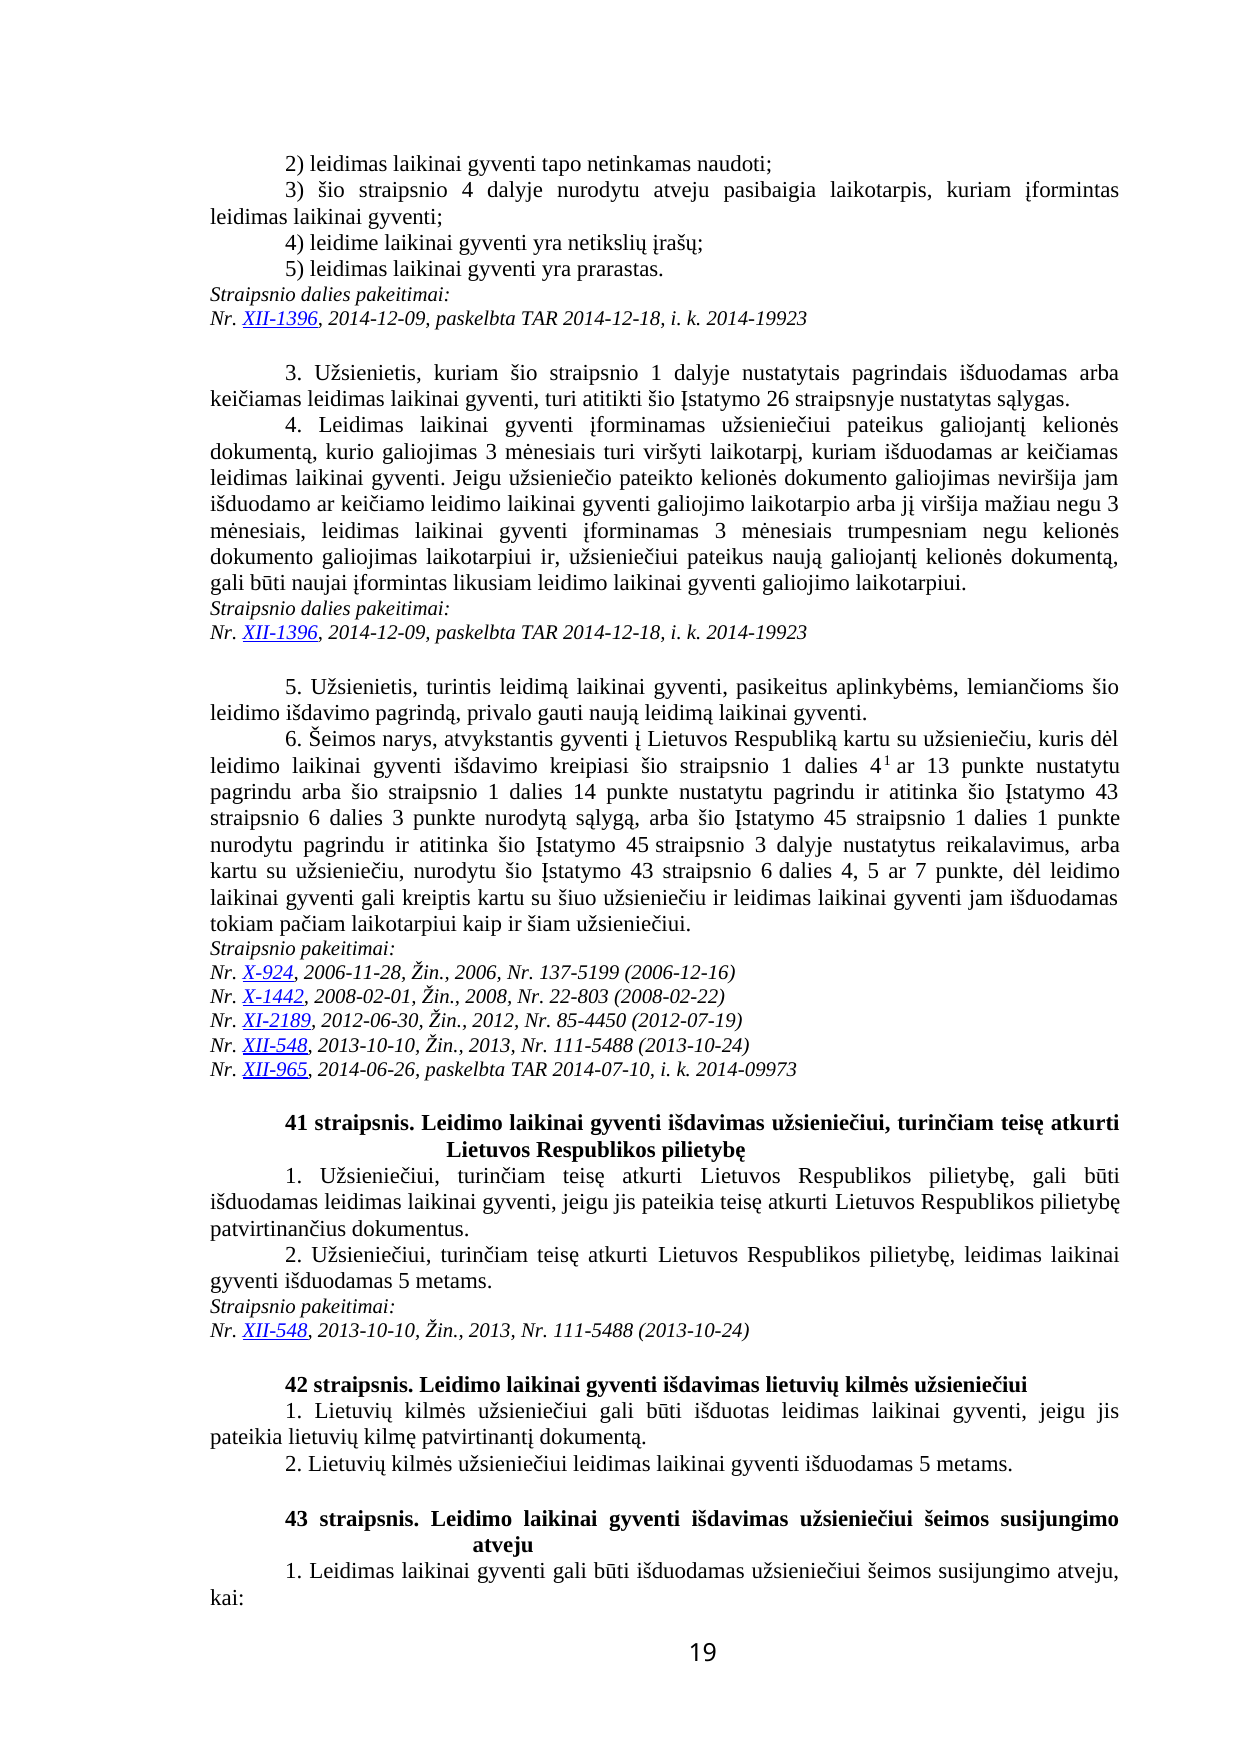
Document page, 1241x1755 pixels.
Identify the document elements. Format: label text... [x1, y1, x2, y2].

text Straipsnio pakeitimai: [210, 936, 1120, 960]
text Nr. XII-1396, 2014-12-09, paskelbta TAR 2014-12-18, i. k. 2014-19923 [210, 306, 1120, 330]
text 4. Leidimas laikinai gyventi įforminamas užsieniečiui pateikus galiojantį kelionės dokumentą, kurio galiojimas 3 mėnesiais turi viršyti laikotarpį, kuriam išduodamas ar keičiamas leidimas laikinai gyventi. Jeigu užsieniečio pateikto kelionės dokumento galiojimas neviršija jam išduodamo ar keičiamo leidimo laikinai gyventi galiojimo laikotarpio arba jį viršija mažiau negu 3 mėnesiais, leidimas laikinai gyventi įforminamas 3 mėnesiais trumpesniam negu kelionės dokumento galiojimas laikotarpiui ir, užsieniečiui pateikus naują galiojantį kelionės dokumentą, gali būti naujai įformintas likusiam leidimo laikinai gyventi galiojimo laikotarpiui. [210, 411, 1120, 596]
text 2. Užsieniečiui, turinčiam teisę atkurti Lietuvos Respublikos pilietybę, leidimas laikinai gyventi išduodamas 5 metams. [210, 1241, 1120, 1294]
text 5) leidimas laikinai gyventi yra prarastas. [210, 255, 1120, 282]
text 41 straipsnis. Leidimo laikinai gyventi išdavimas užsieniečiui, turinčiam teisę atkurti Lietuvos Respublikos pilietybę [285, 1109, 1120, 1162]
text 1. Užsieniečiui, turinčiam teisę atkurti Lietuvos Respublikos pilietybę, gali būti išduodamas leidimas laikinai gyventi, jeigu jis pateikia teisę atkurti Lietuvos Respublikos pilietybę patvirtinančius dokumentus. [210, 1162, 1120, 1241]
text Straipsnio dalies pakeitimai: [210, 282, 1120, 306]
text 6. Šeimos narys, atvykstantis gyventi į Lietuvos Respubliką kartu su užsieniečiu, kuris dėl leidimo laikinai gyventi išdavimo kreipiasi šio straipsnio 1 dalies 41 ar 13 punkte nustatytu pagrindu arba šio straipsnio 1 dalies 14 punkte nustatytu pagrindu ir atitinka šio Įstatymo 43 straipsnio 6 dalies 3 punkte nurodytą sąlygą, arba šio Įstatymo 45 straipsnio 1 dalies 1 punkte nurodytu pagrindu ir atitinka šio Įstatymo 45 straipsnio 3 dalyje nustatytus reikalavimus, arba kartu su užsieniečiu, nurodytu šio Įstatymo 43 straipsnio 6 dalies 4, 5 ar 7 punkte, dėl leidimo laikinai gyventi gali kreiptis kartu su šiuo užsieniečiu ir leidimas laikinai gyventi jam išduodamas tokiam pačiam laikotarpiui kaip ir šiam užsieniečiui. [210, 725, 1120, 936]
text Nr. XII-1396, 2014-12-09, paskelbta TAR 2014-12-18, i. k. 2014-19923 [210, 620, 1120, 644]
text 4) leidime laikinai gyventi yra netikslių įrašų; [210, 229, 1120, 255]
text 2) leidimas laikinai gyventi tapo netinkamas naudoti; [210, 150, 1120, 176]
text Straipsnio dalies pakeitimai: [210, 596, 1120, 620]
text 2. Lietuvių kilmės užsieniečiui leidimas laikinai gyventi išduodamas 5 metams. [210, 1450, 1120, 1476]
text Nr. XII-548, 2013-10-10, Žin., 2013, Nr. 111-5488 (2013-10-24) [210, 1318, 1120, 1342]
text Nr. X-1442, 2008-02-01, Žin., 2008, Nr. 22-803 (2008-02-22) [210, 984, 1120, 1008]
text Straipsnio pakeitimai: [210, 1294, 1120, 1318]
text 3. Užsienietis, kuriam šio straipsnio 1 dalyje nustatytais pagrindais išduodamas arba keičiamas leidimas laikinai gyventi, turi atitikti šio Įstatymo 26 straipsnyje nustatytas sąlygas. [210, 359, 1120, 411]
text Nr. X-924, 2006-11-28, Žin., 2006, Nr. 137-5199 (2006-12-16) [210, 960, 1120, 984]
text 5. Užsienietis, turintis leidimą laikinai gyventi, pasikeitus aplinkybėms, lemiančioms šio leidimo išdavimo pagrindą, privalo gauti naują leidimą laikinai gyventi. [210, 673, 1120, 725]
text 42 straipsnis. Leidimo laikinai gyventi išdavimas lietuvių kilmės užsieniečiui [285, 1371, 1120, 1397]
text Nr. XII-548, 2013-10-10, Žin., 2013, Nr. 111-5488 (2013-10-24) [210, 1032, 1120, 1057]
text Nr. XII-965, 2014-06-26, paskelbta TAR 2014-07-10, i. k. 2014-09973 [210, 1057, 1120, 1081]
text 1. Leidimas laikinai gyventi gali būti išduodamas užsieniečiui šeimos susijungimo atveju, kai: [210, 1558, 1120, 1610]
text 43 straipsnis. Leidimo laikinai gyventi išdavimas užsieniečiui šeimos susijungimo atveju [285, 1505, 1120, 1558]
text 1. Lietuvių kilmės užsieniečiui gali būti išduotas leidimas laikinai gyventi, jeigu jis pateikia lietuvių kilmę patvirtinantį dokumentą. [210, 1397, 1120, 1450]
text Nr. XI-2189, 2012-06-30, Žin., 2012, Nr. 85-4450 (2012-07-19) [210, 1008, 1120, 1032]
text 3) šio straipsnio 4 dalyje nurodytu atveju pasibaigia laikotarpis, kuriam įformintas leidimas laikinai gyventi; [210, 176, 1120, 229]
